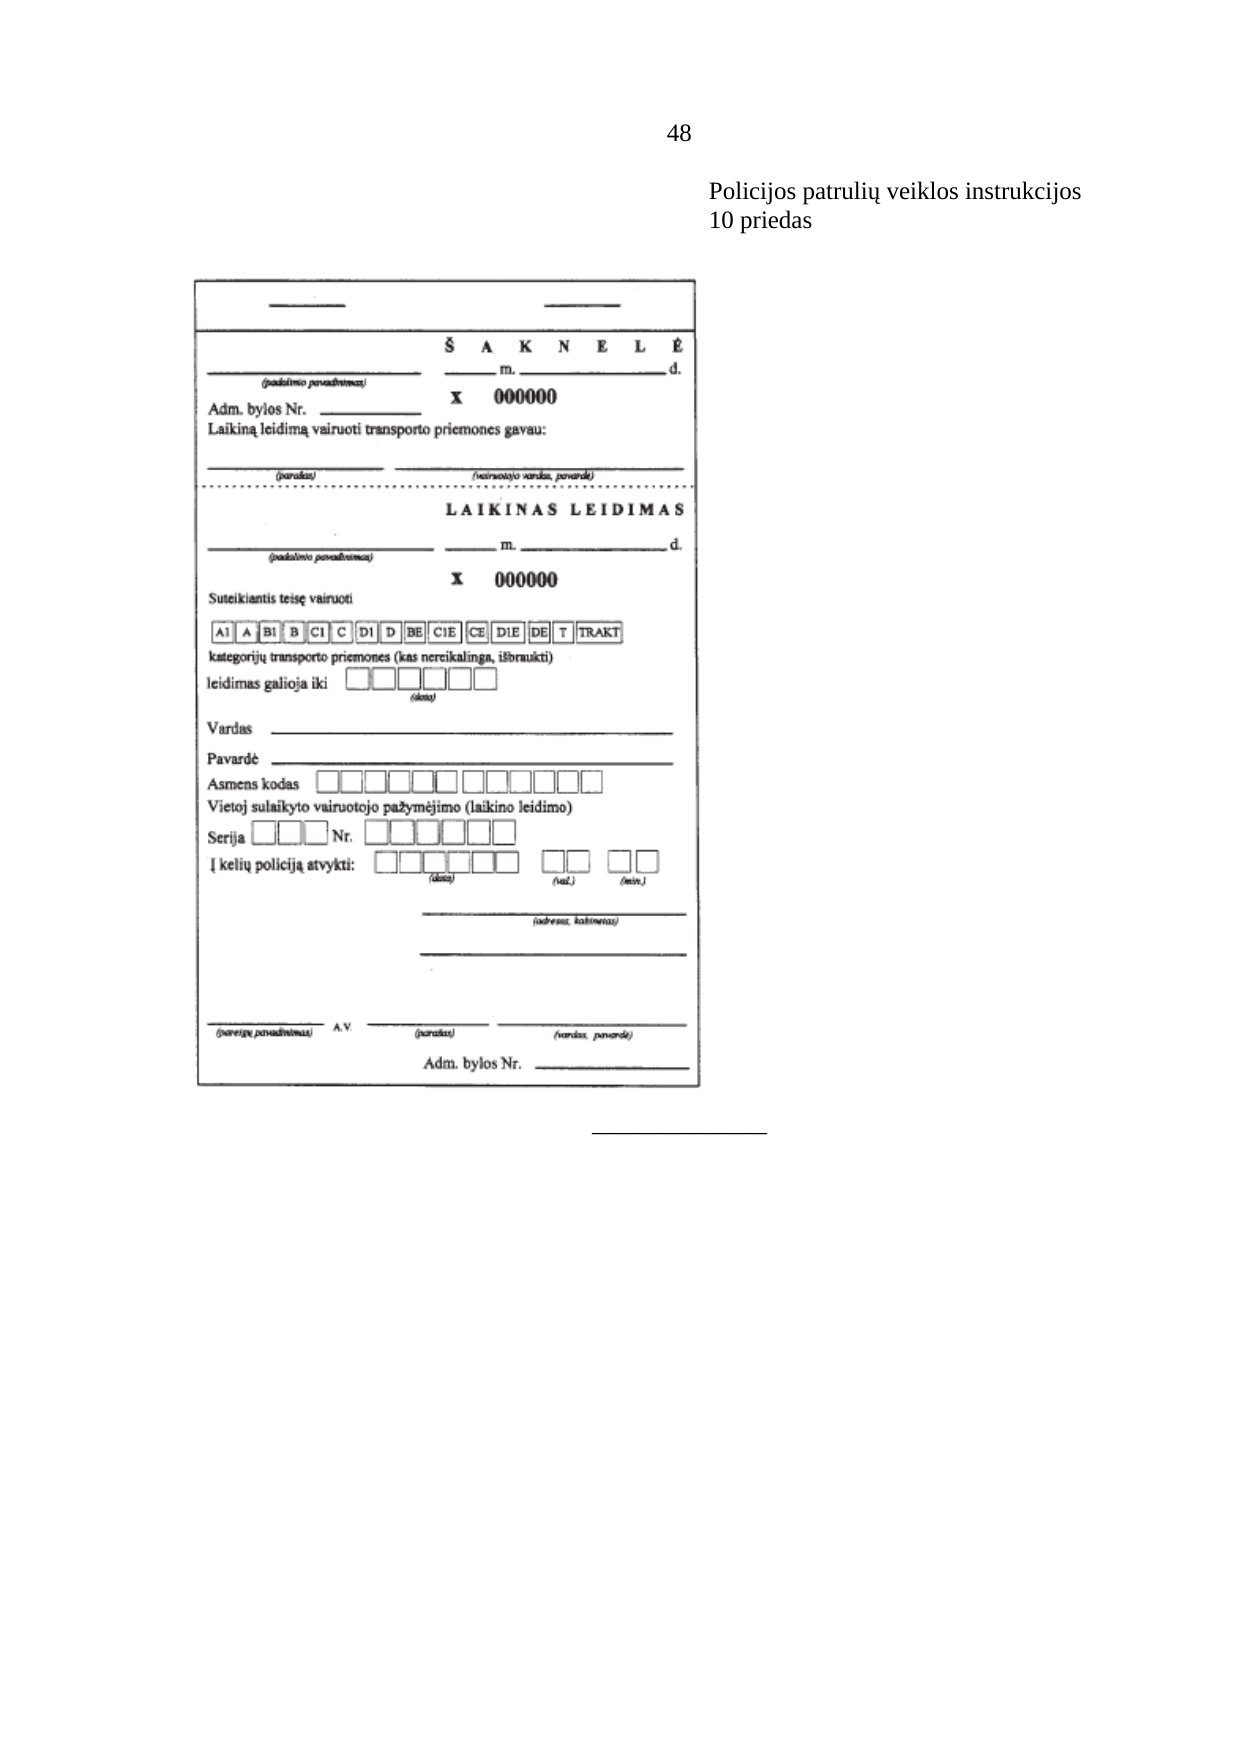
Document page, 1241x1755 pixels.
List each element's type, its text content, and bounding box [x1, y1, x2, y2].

text Policijos patrulių veiklos instrukcijos [177, 176, 1181, 205]
text 10 priedas [177, 205, 1181, 234]
text ______________ [177, 1108, 1181, 1137]
